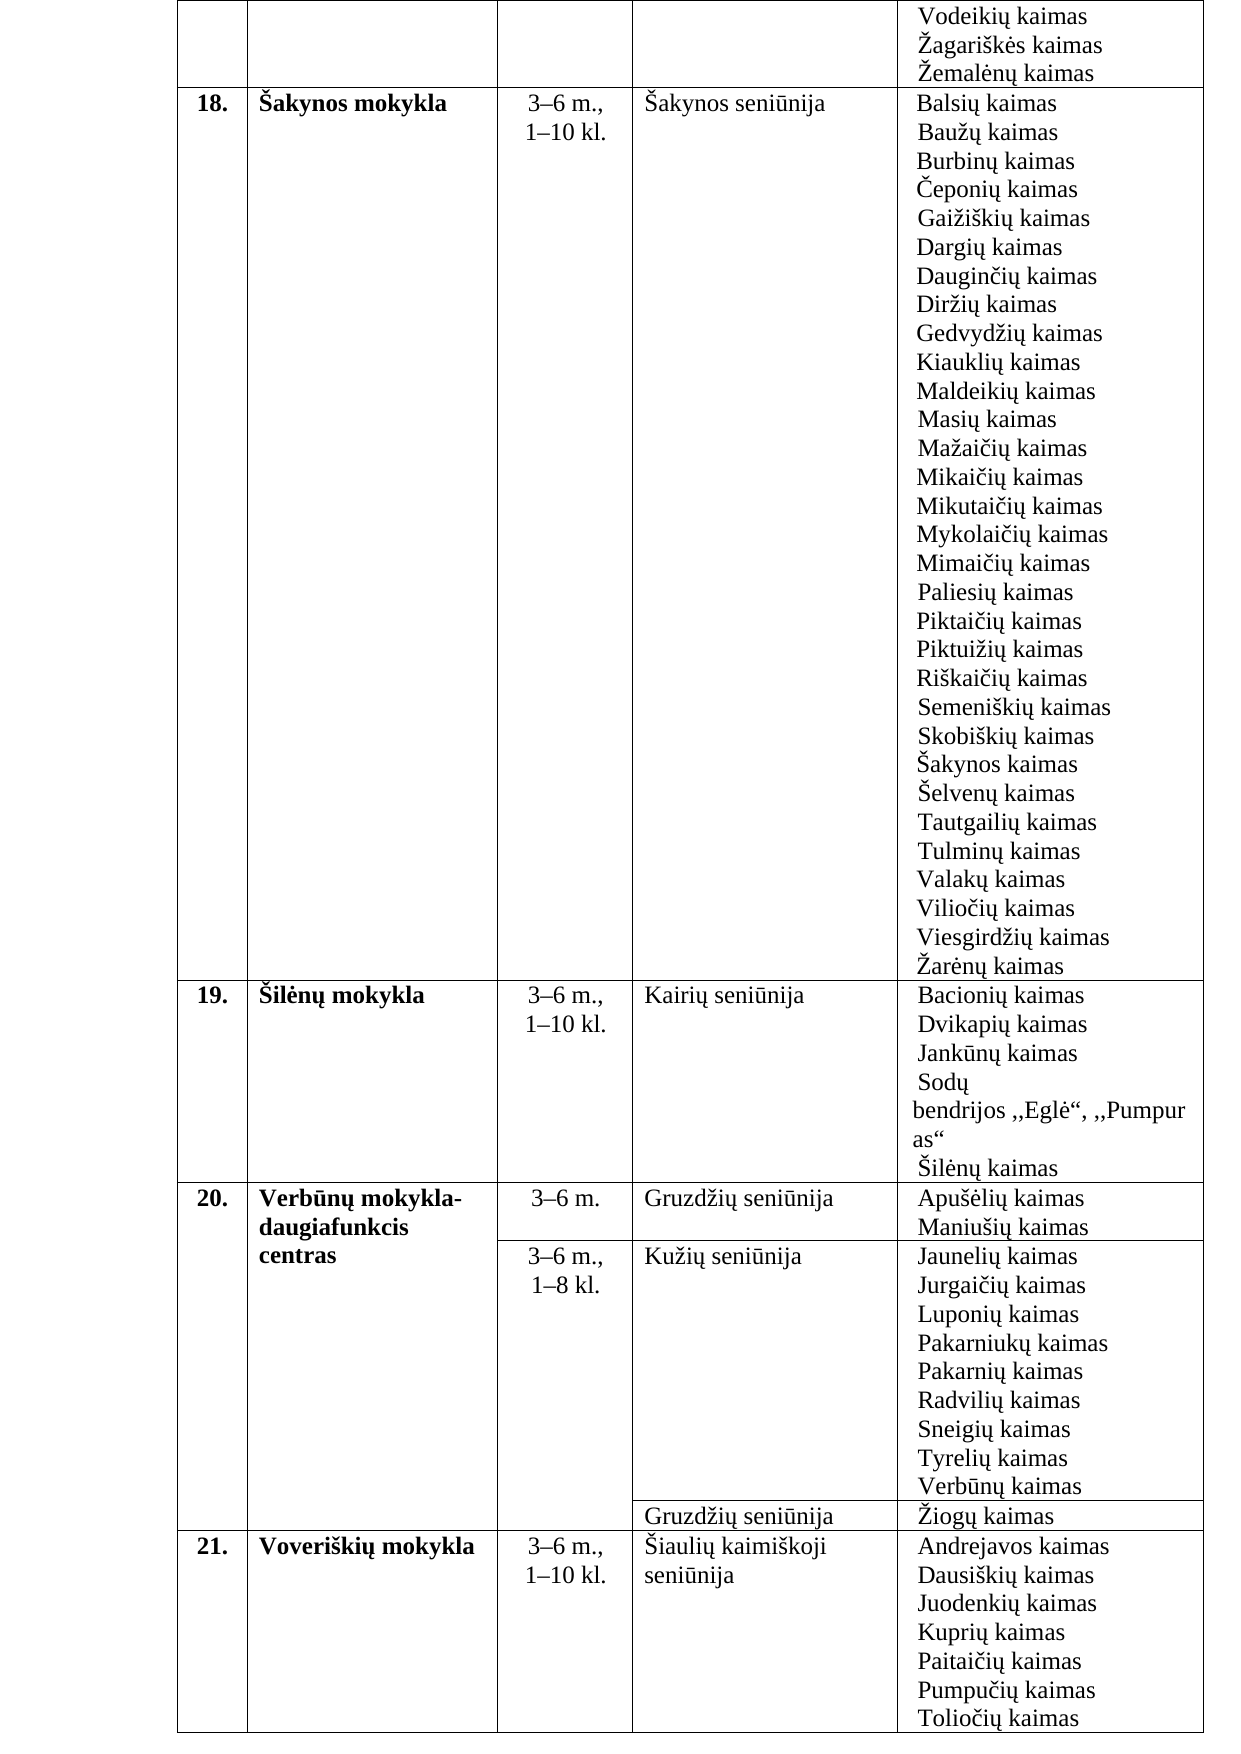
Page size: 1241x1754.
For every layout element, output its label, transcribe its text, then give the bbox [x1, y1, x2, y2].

table_cell 3–6 m., 1–8 kl. [498, 1241, 632, 1530]
table_cell 3–6 m. [498, 1183, 632, 1240]
table_cell Šiaulių kaimiškoji seniūnija [633, 1531, 897, 1732]
table_cell 20. [178, 1183, 247, 1530]
table_cell 19. [178, 981, 247, 1182]
table_cell 21. [178, 1531, 247, 1732]
table_cell Kairių seniūnija [633, 981, 897, 1182]
table_cell Šakynos mokykla [248, 88, 497, 979]
table_cell Voveriškių mokykla [248, 1531, 497, 1732]
table_cell Gruzdžių seniūnija [633, 1501, 897, 1530]
table_cell 3–6 m., 1–10 kl. [498, 88, 632, 979]
table_cell Kužių seniūnija [633, 1241, 897, 1500]
table_cell 3–6 m., 1–10 kl. [498, 981, 632, 1182]
table_cell Vodeikių kaimas Žagariškės kaimas Žemalėnų kaimas [898, 1, 1203, 87]
table_cell 3–6 m., 1–10 kl. [498, 1531, 632, 1732]
table_cell Žiogų kaimas [898, 1501, 1203, 1530]
table_cell Jaunelių kaimas Jurgaičių kaimas Luponių kaimas Pakarniukų kaimas Pakarnių kaimas Radvilių kaimas Sneigių kaimas Tyrelių kaimas Verbūnų kaimas [898, 1241, 1203, 1500]
table_cell Gruzdžių seniūnija [633, 1183, 897, 1240]
table_cell Andrejavos kaimas Dausiškių kaimas Juodenkių kaimas Kuprių kaimas Paitaičių kaimas Pumpučių kaimas Toliočių kaimas [898, 1531, 1203, 1732]
table_cell Apušėlių kaimas Maniušių kaimas [898, 1183, 1203, 1240]
table_cell [248, 1, 497, 87]
table_cell [498, 1, 632, 87]
table_cell Šilėnų mokykla [248, 981, 497, 1182]
table_cell Šakynos seniūnija [633, 88, 897, 979]
table_cell Balsių kaimas Baužų kaimas Burbinų kaimas Čeponių kaimas Gaižiškių kaimas Dargių kaimas Dauginčių kaimas Diržių kaimas Gedvydžių kaimas Kiauklių kaimas Maldeikių kaimas Masių kaimas Mažaičių kaimas Mikaičių kaimas Mikutaičių kaimas Mykolaičių kaimas Mimaičių kaimas Paliesių kaimas Piktaičių kaimas Piktuižių kaimas Riškaičių kaimas Semeniškių kaimas Skobiškių kaimas Šakynos kaimas Šelvenų kaimas Tautgailių kaimas Tulminų kaimas Valakų kaimas Viliočių kaimas Viesgirdžių kaimas Žarėnų kaimas [898, 88, 1203, 979]
table_cell Bacionių kaimas Dvikapių kaimas Jankūnų kaimas Sodų bendrijos ,,Eglė“, ,,Pumpuras“ Šilėnų kaimas [898, 981, 1203, 1182]
table_cell [178, 1, 247, 87]
table_cell Verbūnų mokykla-daugiafunkcis centras [248, 1183, 497, 1530]
table_cell [633, 1, 897, 87]
table_cell 18. [178, 88, 247, 979]
